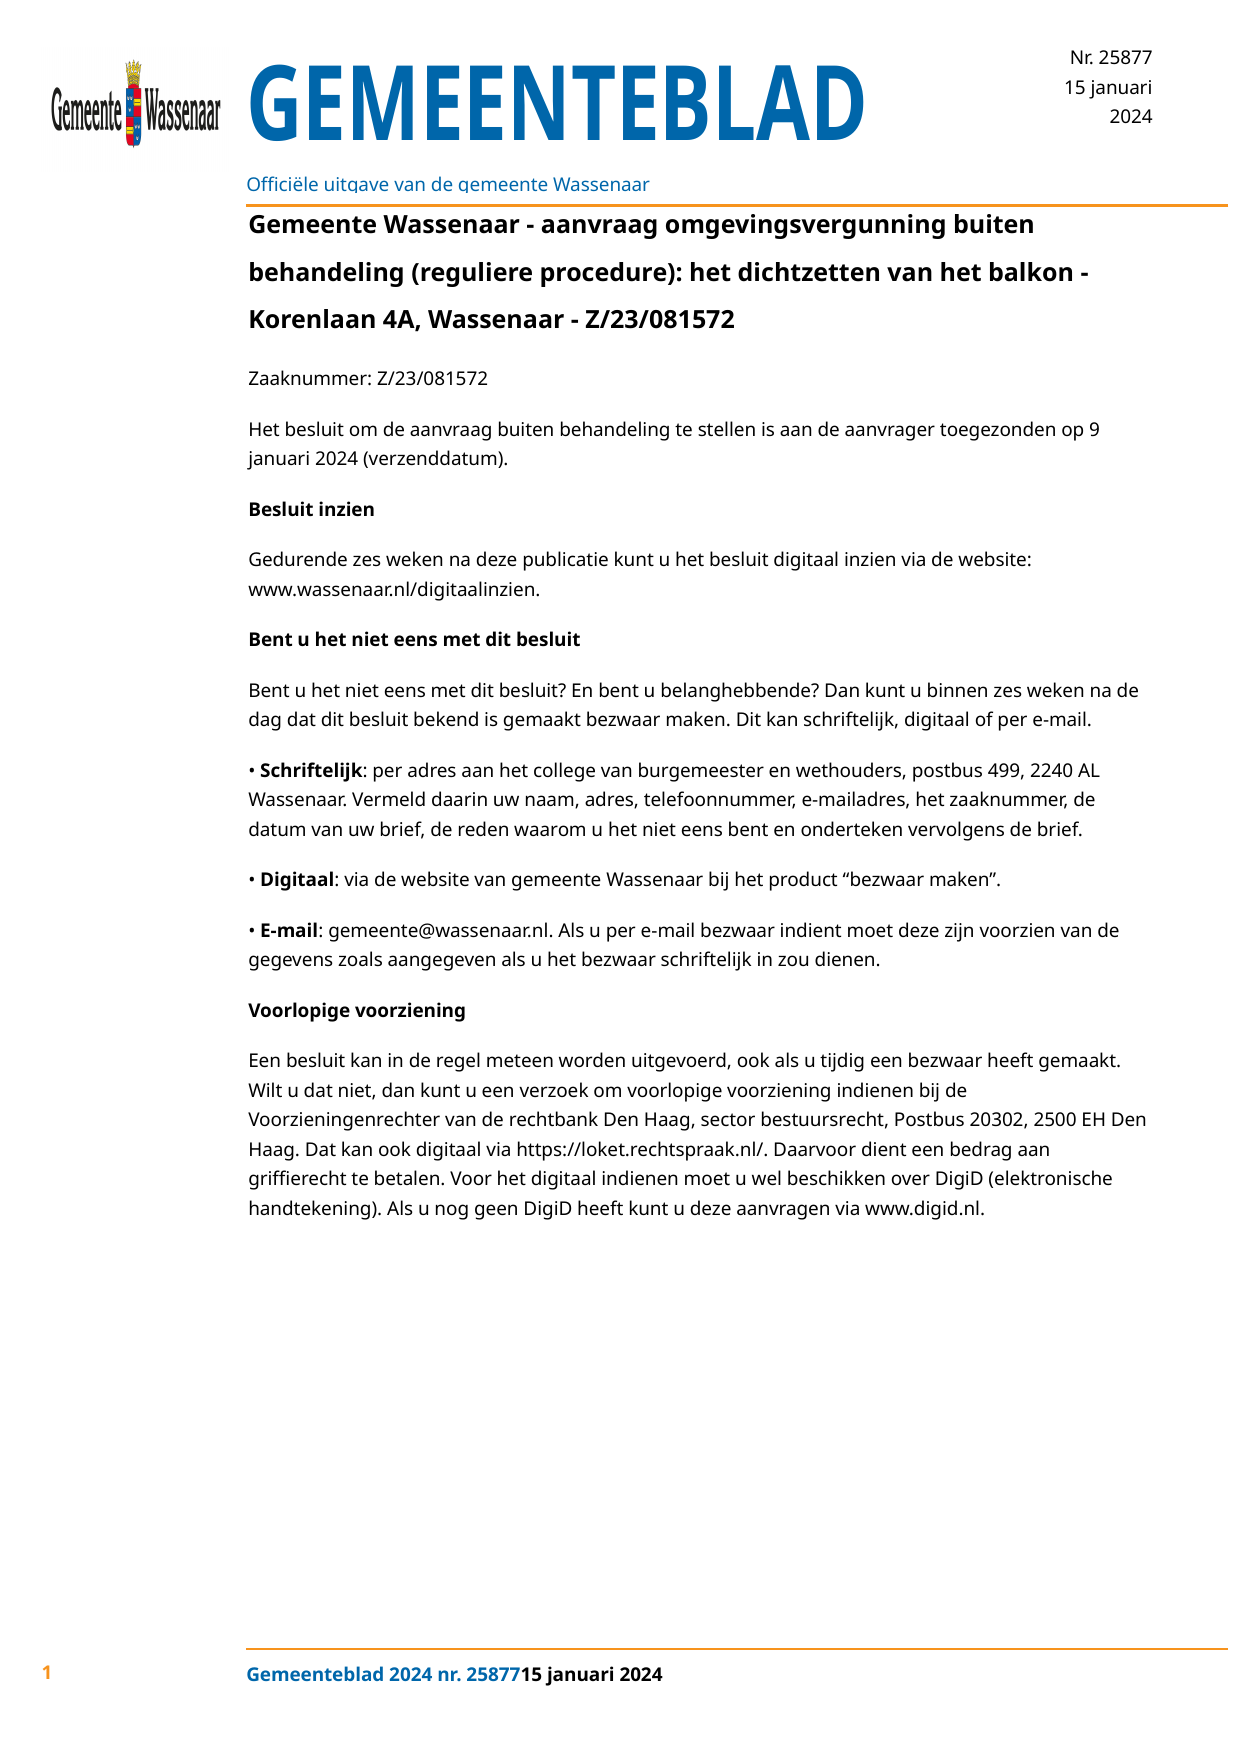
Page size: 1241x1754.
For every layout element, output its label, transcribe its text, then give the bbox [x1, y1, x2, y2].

text Zaaknummer: Z/23/081572 [248, 366, 1152, 391]
text • Schriftelijk: per adres aan het college van burgemeester en wethouders, postbus 499, 2240 AL Wassenaar. Vermeld daarin uw naam, adres, telefoonnummer, e-mailadres, het zaaknummer, de datum van uw brief, de reden waarom u het niet eens bent en onderteken vervolgens de brief. [248, 757, 1152, 842]
text Voorlopige voorziening [248, 997, 1152, 1022]
text Het besluit om de aanvraag buiten behandeling te stellen is aan de aanvrager toegezonden op 9 januari 2024 (verzenddatum). [248, 416, 1152, 471]
text Bent u het niet eens met dit besluit [248, 626, 1152, 652]
text Gemeente Wassenaar - aanvraag omgevingsvergunning buiten behandeling (reguliere procedure): het dichtzetten van het balkon - Korenlaan 4A, Wassenaar - Z/23/081572 [248, 207, 1152, 336]
text Een besluit kan in de regel meteen worden uitgevoerd, ook als u tijdig een bezwaar heeft gemaakt. Wilt u dat niet, dan kunt u een verzoek om voorlopige voorziening indienen bij de Voorzieningenrechter van de rechtbank Den Haag, sector bestuursrecht, Postbus 20302, 2500 EH Den Haag. Dat kan ook digitaal via https://loket.rechtspraak.nl/. Daarvoor dient een bedrag aan griffierecht te betalen. Voor het digitaal indienen moet u wel beschikken over DigiD (elektronische handtekening). Als u nog geen DigiD heeft kunt u deze aanvragen via www.digid.nl. [248, 1047, 1152, 1221]
text Bent u het niet eens met dit besluit? En bent u belanghebbende? Dan kunt u binnen zes weken na de dag dat dit besluit bekend is gemaakt bezwaar maken. Dit kan schriftelijk, digitaal of per e-mail. [248, 677, 1152, 732]
picture [41, 47, 231, 172]
text • Digitaal: via de website van gemeente Wassenaar bij het product “bezwaar maken”. [248, 866, 1152, 892]
text • E-mail: gemeente@wassenaar.nl. Als u per e-mail bezwaar indient moet deze zijn voorzien van de gegevens zoals aangegeven als u het bezwaar schriftelijk in zou dienen. [248, 917, 1152, 972]
text Gedurende zes weken na deze publicatie kunt u het besluit digitaal inzien via de website: www.wassenaar.nl/digitaalinzien. [248, 546, 1152, 602]
text Besluit inzien [248, 496, 1152, 522]
